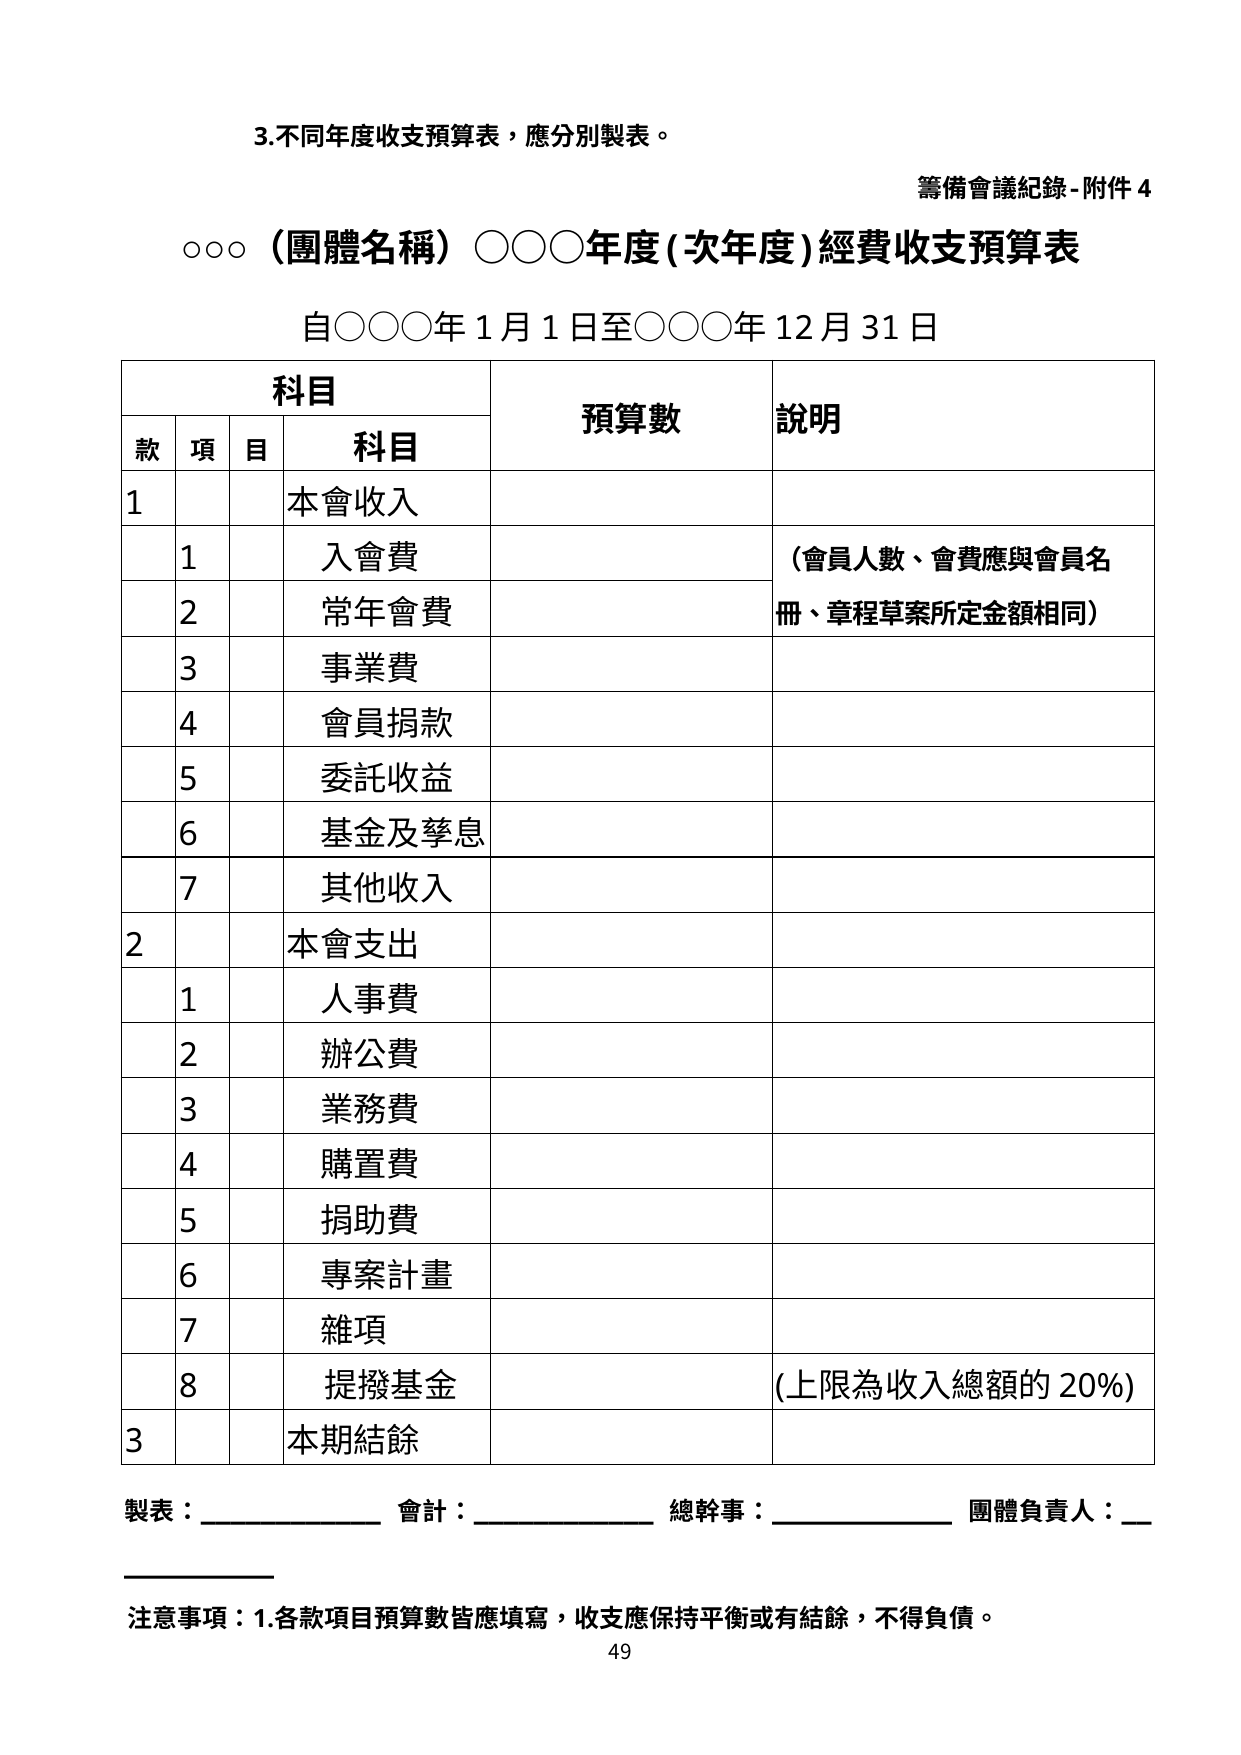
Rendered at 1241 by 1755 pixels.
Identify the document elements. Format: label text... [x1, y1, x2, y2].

table_cell 基金及孳息 [284, 802, 490, 856]
table_cell 目 [230, 416, 283, 470]
table_cell 5 [176, 747, 229, 801]
table_cell [773, 802, 1154, 856]
table_cell 購置費 [284, 1134, 490, 1188]
table_cell [230, 1189, 283, 1243]
table_cell 本會支出 [284, 913, 490, 967]
table_cell 2 [176, 581, 229, 636]
table_cell 款 [122, 416, 175, 470]
table_cell 人事費 [284, 968, 490, 1022]
text 注意事項：1.各款項目預算數皆應填寫，收支應保持平衡或有結餘，不得負債。 [128, 1598, 1063, 1634]
table_cell [773, 1134, 1154, 1188]
table_cell [773, 1410, 1154, 1464]
table_cell 入會費 [284, 526, 490, 580]
table_cell 3 [176, 1078, 229, 1132]
table_cell [491, 1354, 772, 1408]
table_cell [122, 747, 175, 801]
table_cell 項 [176, 416, 229, 470]
table_cell 1 [122, 471, 175, 525]
table_cell [230, 913, 283, 967]
table_cell [230, 1354, 283, 1408]
table_cell 3 [176, 637, 229, 691]
table_cell [491, 1299, 772, 1353]
text 籌備會議紀錄-附件4 [177, 155, 1152, 207]
table_cell [491, 1023, 772, 1077]
table_cell 6 [176, 1244, 229, 1298]
table_cell [230, 526, 283, 580]
table_cell [122, 637, 175, 691]
table_cell 3 [122, 1410, 175, 1464]
table_cell 4 [176, 692, 229, 746]
table_cell [176, 1410, 229, 1464]
table_cell [230, 692, 283, 746]
table_cell 2 [122, 913, 175, 967]
table_cell 專案計畫 [284, 1244, 490, 1298]
table_cell [491, 526, 772, 580]
table_cell [122, 1134, 175, 1188]
table_cell [122, 1189, 175, 1243]
table_cell 提撥基金 [284, 1354, 490, 1408]
table_cell 雜項 [284, 1299, 490, 1353]
table_cell [491, 1189, 772, 1243]
table_cell 辦公費 [284, 1023, 490, 1077]
table_cell [230, 858, 283, 912]
table_cell [230, 1023, 283, 1077]
table_cell 本會收入 [284, 471, 490, 525]
table_cell [122, 802, 175, 856]
table_cell 1 [176, 526, 229, 580]
table_cell 1 [176, 968, 229, 1022]
table_cell 捐助費 [284, 1189, 490, 1243]
table_cell 科目 [284, 416, 490, 470]
table_cell (上限為收入總額的20%) [773, 1354, 1154, 1408]
table_cell [122, 858, 175, 912]
table_cell [176, 913, 229, 967]
table_cell [230, 581, 283, 636]
table_cell 6 [176, 802, 229, 856]
table_cell [230, 471, 283, 525]
table_cell 製表：____________ 會計：____________ 總幹事：____________ 團體負責人：____________ [121, 1465, 1155, 1598]
table_cell [773, 968, 1154, 1022]
table_cell [773, 913, 1154, 967]
table_cell 7 [176, 858, 229, 912]
table_cell [491, 913, 772, 967]
table_cell [122, 1078, 175, 1132]
table_cell [773, 1023, 1154, 1077]
table_cell （會員人數、會費應與會員名冊、章程草案所定金額相同） [773, 526, 1154, 636]
table_cell 業務費 [284, 1078, 490, 1132]
table_cell [230, 802, 283, 856]
table_cell [773, 1189, 1154, 1243]
table_cell [230, 1299, 283, 1353]
table_cell [122, 581, 175, 636]
table_cell [230, 1410, 283, 1464]
table_cell [230, 637, 283, 691]
table_cell [491, 1134, 772, 1188]
table_cell [491, 692, 772, 746]
table_cell 會員捐款 [284, 692, 490, 746]
table_cell [491, 1244, 772, 1298]
table_cell [230, 1078, 283, 1132]
table_cell 4 [176, 1134, 229, 1188]
table_cell [773, 747, 1154, 801]
table_cell 其他收入 [284, 858, 490, 912]
table_cell [491, 471, 772, 525]
table_cell [491, 1078, 772, 1132]
table_cell [773, 1078, 1154, 1132]
table_cell [122, 968, 175, 1022]
table_cell [491, 858, 772, 912]
table_cell [230, 1244, 283, 1298]
table_header 預算數 [491, 361, 772, 470]
table_cell [491, 747, 772, 801]
table_cell [122, 1023, 175, 1077]
table_cell [491, 637, 772, 691]
table_cell [491, 968, 772, 1022]
table_cell [773, 637, 1154, 691]
table_cell 7 [176, 1299, 229, 1353]
table_cell [773, 1244, 1154, 1298]
table_cell 8 [176, 1354, 229, 1408]
table_cell 本期結餘 [284, 1410, 490, 1464]
table_cell 5 [176, 1189, 229, 1243]
table_header 科目 [122, 361, 490, 415]
table_cell 2 [176, 1023, 229, 1077]
table_cell 委託收益 [284, 747, 490, 801]
table_cell [491, 802, 772, 856]
table_cell [122, 692, 175, 746]
table_header 說明 [773, 361, 1154, 470]
table_cell [122, 1299, 175, 1353]
table_cell [122, 1244, 175, 1298]
table_cell 常年會費 [284, 581, 490, 636]
text ○○○（團體名稱）○○○年度(次年度)經費收支預算表 [148, 220, 1113, 272]
text 3.不同年度收支預算表，應分別製表。 [177, 103, 1152, 155]
table_cell [491, 1410, 772, 1464]
table_cell [230, 747, 283, 801]
table_cell [773, 858, 1154, 912]
table_cell [176, 471, 229, 525]
table_cell [773, 1299, 1154, 1353]
table_cell 事業費 [284, 637, 490, 691]
table_cell [230, 968, 283, 1022]
table_cell [491, 581, 772, 636]
table_cell [773, 692, 1154, 746]
table_cell [122, 526, 175, 580]
table_cell [122, 1354, 175, 1408]
text 自○○○年1月1日至○○○年12月31日 [177, 309, 1063, 347]
table_cell [230, 1134, 283, 1188]
table_cell [773, 471, 1154, 525]
